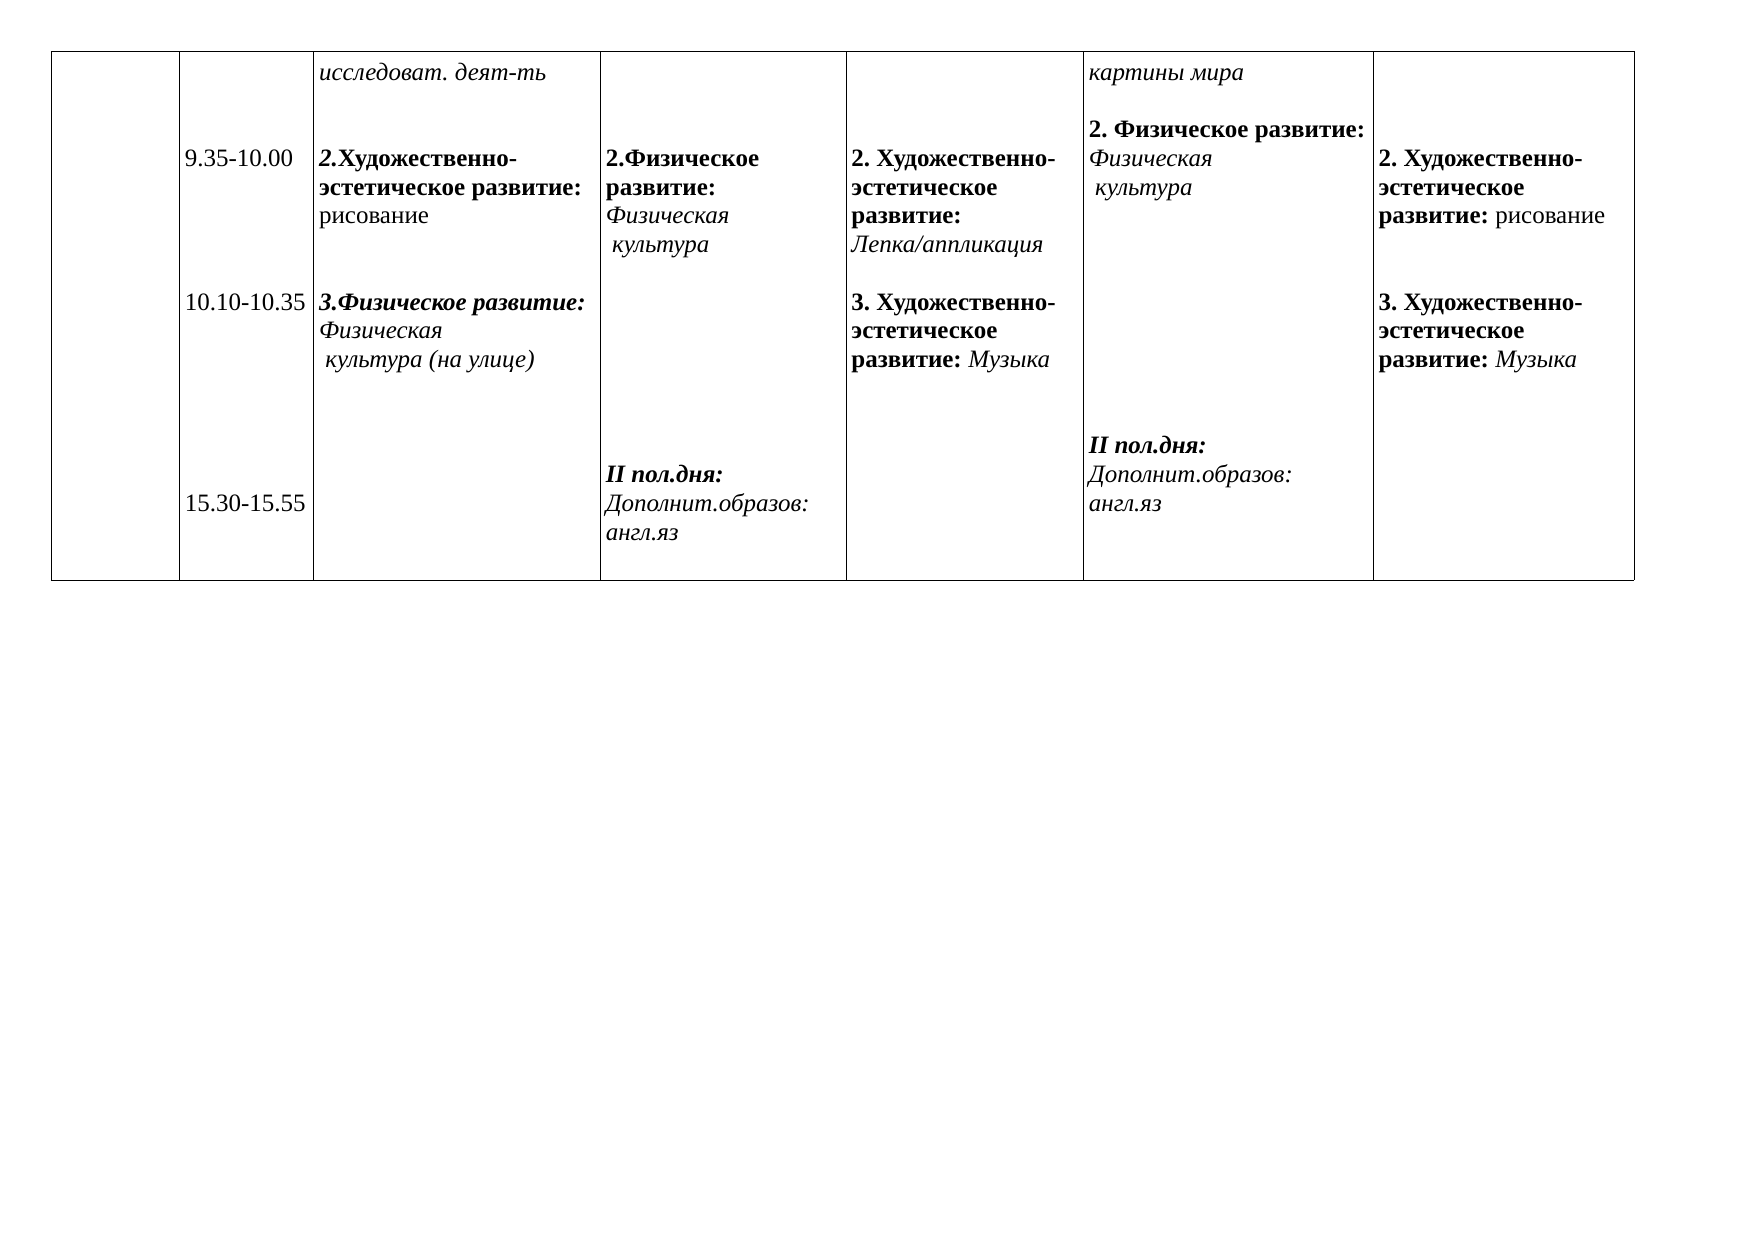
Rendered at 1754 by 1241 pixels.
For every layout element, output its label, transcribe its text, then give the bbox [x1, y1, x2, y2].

table_cell 2. Художественно-эстетическое развитие: Лепка/аппликация 3. Художественно-эстетическое развитие: Музыка [847, 52, 1083, 580]
table_cell 2.Физическое развитие: Физическая культура II пол.дня: Дополнит.образов: англ.яз [601, 52, 846, 580]
table_cell 9.35-10.00 10.10-10.35 15.30-15.55 [180, 52, 313, 580]
table_cell [52, 52, 179, 580]
table_cell исследоват. деят-ть 2.Художественно-эстетическое развитие: рисование 3.Физическое развитие: Физическая культура (на улице) [314, 52, 600, 580]
table_cell 2. Художественно-эстетическое развитие: рисование 3. Художественно-эстетическое развитие: Музыка [1374, 52, 1634, 580]
table_cell картины мира 2. Физическое развитие: Физическая культура II пол.дня: Дополнит.образов: англ.яз [1084, 52, 1373, 580]
